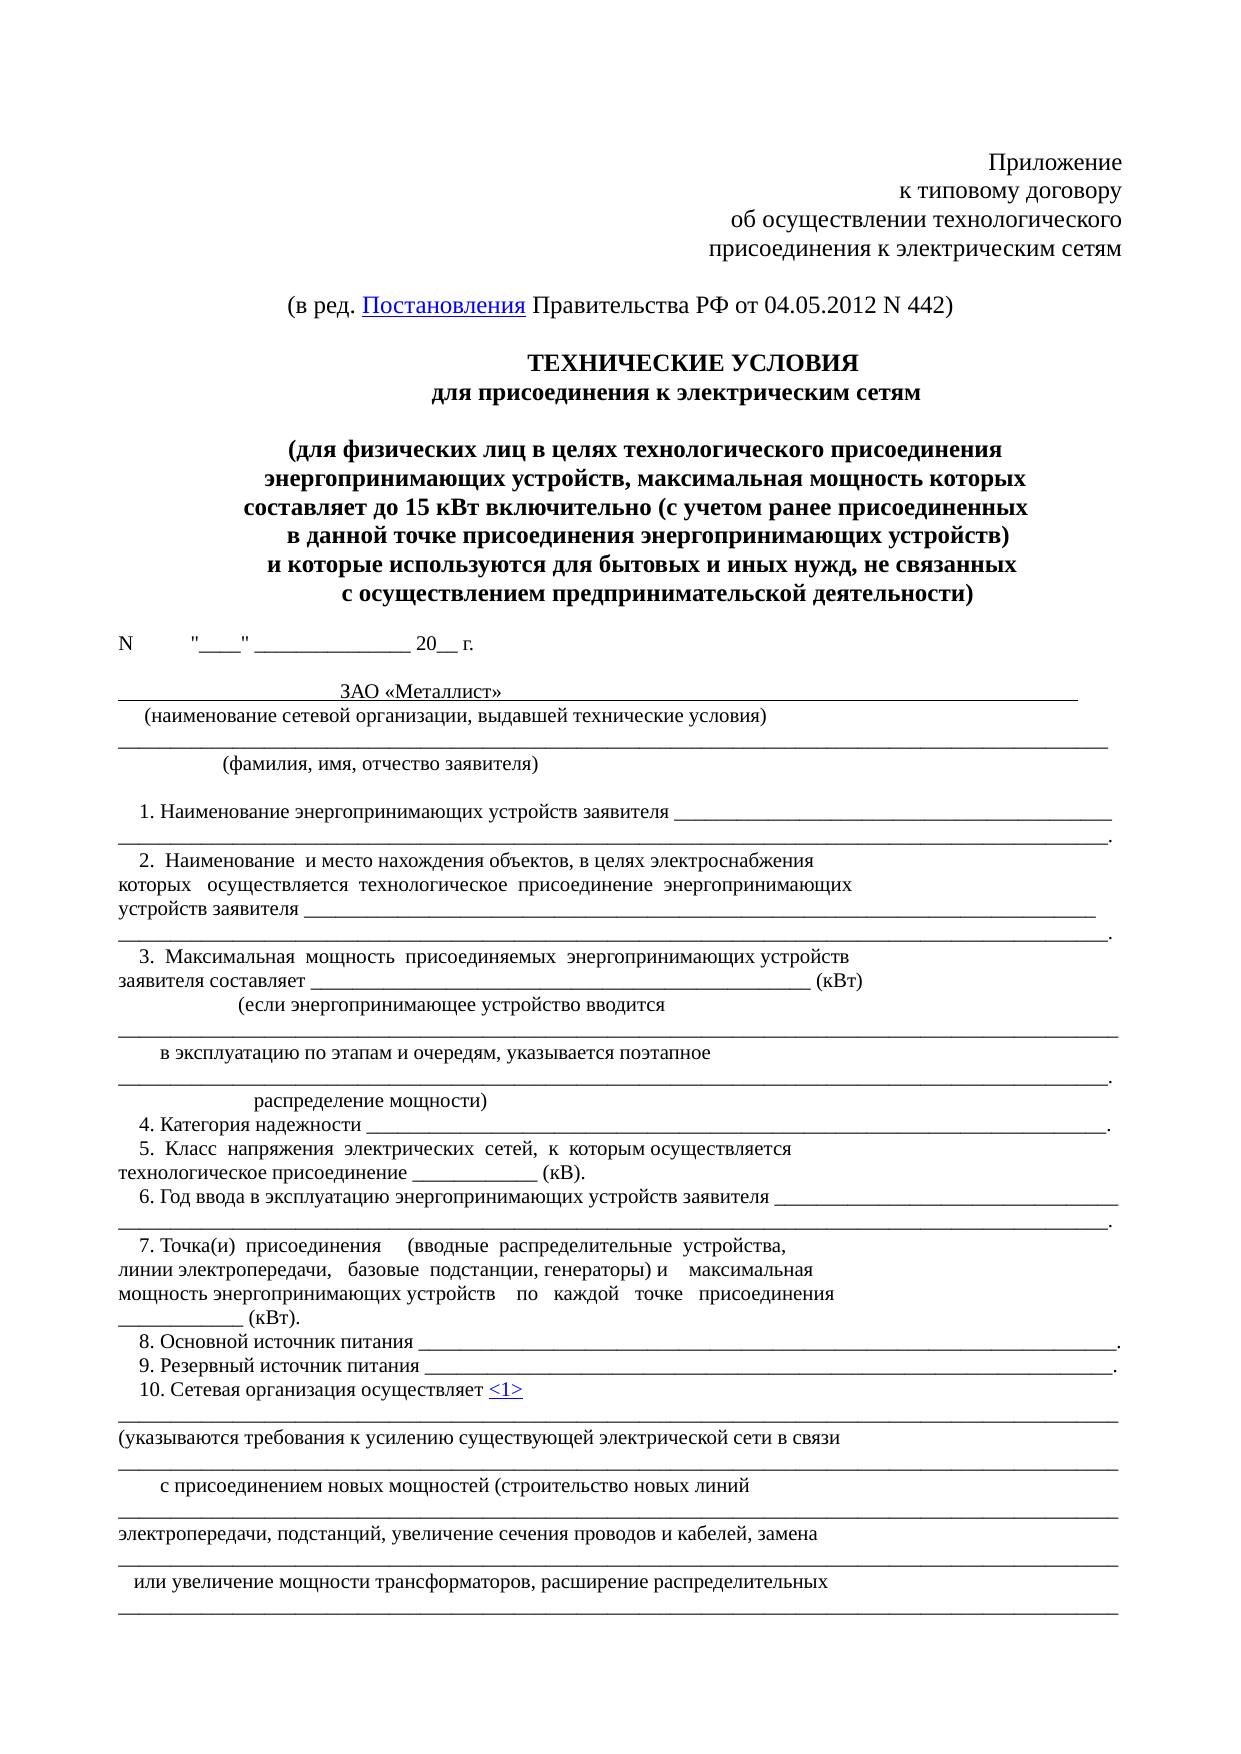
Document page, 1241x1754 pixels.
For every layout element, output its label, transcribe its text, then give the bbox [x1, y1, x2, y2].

text ________________________________________________________________________________________________ [118, 1016, 1122, 1040]
text с осуществлением предпринимательской деятельности) [118, 578, 1122, 607]
text 9. Резервный источник питания __________________________________________________________________. [118, 1353, 1122, 1377]
text к типовому договору [118, 176, 1122, 204]
text ТЕХНИЧЕСКИЕ УСЛОВИЯ [118, 348, 1122, 377]
text 5. Класс напряжения электрических сетей, к которым осуществляется [118, 1136, 1122, 1160]
text для присоединения к электрическим сетям [118, 377, 1122, 406]
text _______________________________________________________________________________________________. [118, 920, 1122, 944]
text (наименование сетевой организации, выдавшей технические условия) [118, 703, 1122, 727]
text или увеличение мощности трансформаторов, расширение распределительных [118, 1569, 1122, 1593]
text 2. Наименование и место нахождения объектов, в целях электроснабжения [118, 847, 1122, 872]
text 7. Точка(и) присоединения (вводные распределительные устройства, [118, 1232, 1122, 1257]
text 6. Год ввода в эксплуатацию энергопринимающих устройств заявителя _________________________________ [118, 1184, 1122, 1208]
text _______________________________________________________________________________________________. [118, 1064, 1122, 1088]
text N "____" _______________ 20__ г. [118, 631, 1122, 655]
text ________________________________________________________________________________________________ [118, 1497, 1122, 1521]
text (фамилия, имя, отчество заявителя) [118, 751, 1122, 775]
text _______________________________________________________________________________________________. [118, 1208, 1122, 1232]
text ________________________________________________________________________________________________ [118, 1449, 1122, 1473]
text _______________________________________________________________________________________________. [118, 823, 1122, 847]
text (если энергопринимающее устройство вводится [118, 992, 1122, 1016]
text устройств заявителя ____________________________________________________________________________ [118, 896, 1122, 920]
text (в ред. Постановления Правительства РФ от 04.05.2012 N 442) [118, 291, 1122, 319]
text распределение мощности) [118, 1088, 1122, 1112]
text 1. Наименование энергопринимающих устройств заявителя __________________________________________ [118, 799, 1122, 823]
text мощность энергопринимающих устройств по каждой точке присоединения [118, 1281, 1122, 1305]
text которых осуществляется технологическое присоединение энергопринимающих [118, 872, 1122, 896]
text электропередачи, подстанций, увеличение сечения проводов и кабелей, замена [118, 1521, 1122, 1545]
text Приложение [118, 147, 1122, 176]
text в эксплуатацию по этапам и очередям, указывается поэтапное [118, 1040, 1122, 1064]
text энергопринимающих устройств, максимальная мощность которых [118, 463, 1122, 492]
text _______________________________________________________________________________________________ [118, 727, 1122, 751]
text ________________________________________________________________________________________________ [118, 1593, 1122, 1617]
text (для физических лиц в целях технологического присоединения [118, 434, 1122, 463]
text ____________ (кВт). [118, 1305, 1122, 1329]
text в данной точке присоединения энергопринимающих устройств) [118, 521, 1122, 549]
text составляет до 15 кВт включительно (с учетом ранее присоединенных [118, 492, 1122, 521]
text 4. Категория надежности _______________________________________________________________________. [118, 1112, 1122, 1136]
text линии электропередачи, базовые подстанции, генераторы) и максимальная [118, 1257, 1122, 1281]
text присоединения к электрическим сетям [118, 233, 1122, 262]
text с присоединением новых мощностей (строительство новых линий [118, 1473, 1122, 1497]
text заявителя составляет ________________________________________________ (кВт) [118, 968, 1122, 992]
text (указываются требования к усилению существующей электрической сети в связи [118, 1425, 1122, 1449]
text 3. Максимальная мощность присоединяемых энергопринимающих устройств [118, 944, 1122, 968]
text 10. Сетевая организация осуществляет <1> [118, 1377, 1122, 1401]
text ЗАО «Металлист» [118, 679, 1122, 703]
text ________________________________________________________________________________________________ [118, 1401, 1122, 1425]
text 8. Основной источник питания ___________________________________________________________________. [118, 1329, 1122, 1353]
text технологическое присоединение ____________ (кВ). [118, 1160, 1122, 1184]
text об осуществлении технологического [118, 204, 1122, 233]
text и которые используются для бытовых и иных нужд, не связанных [118, 549, 1122, 578]
text ________________________________________________________________________________________________ [118, 1545, 1122, 1569]
